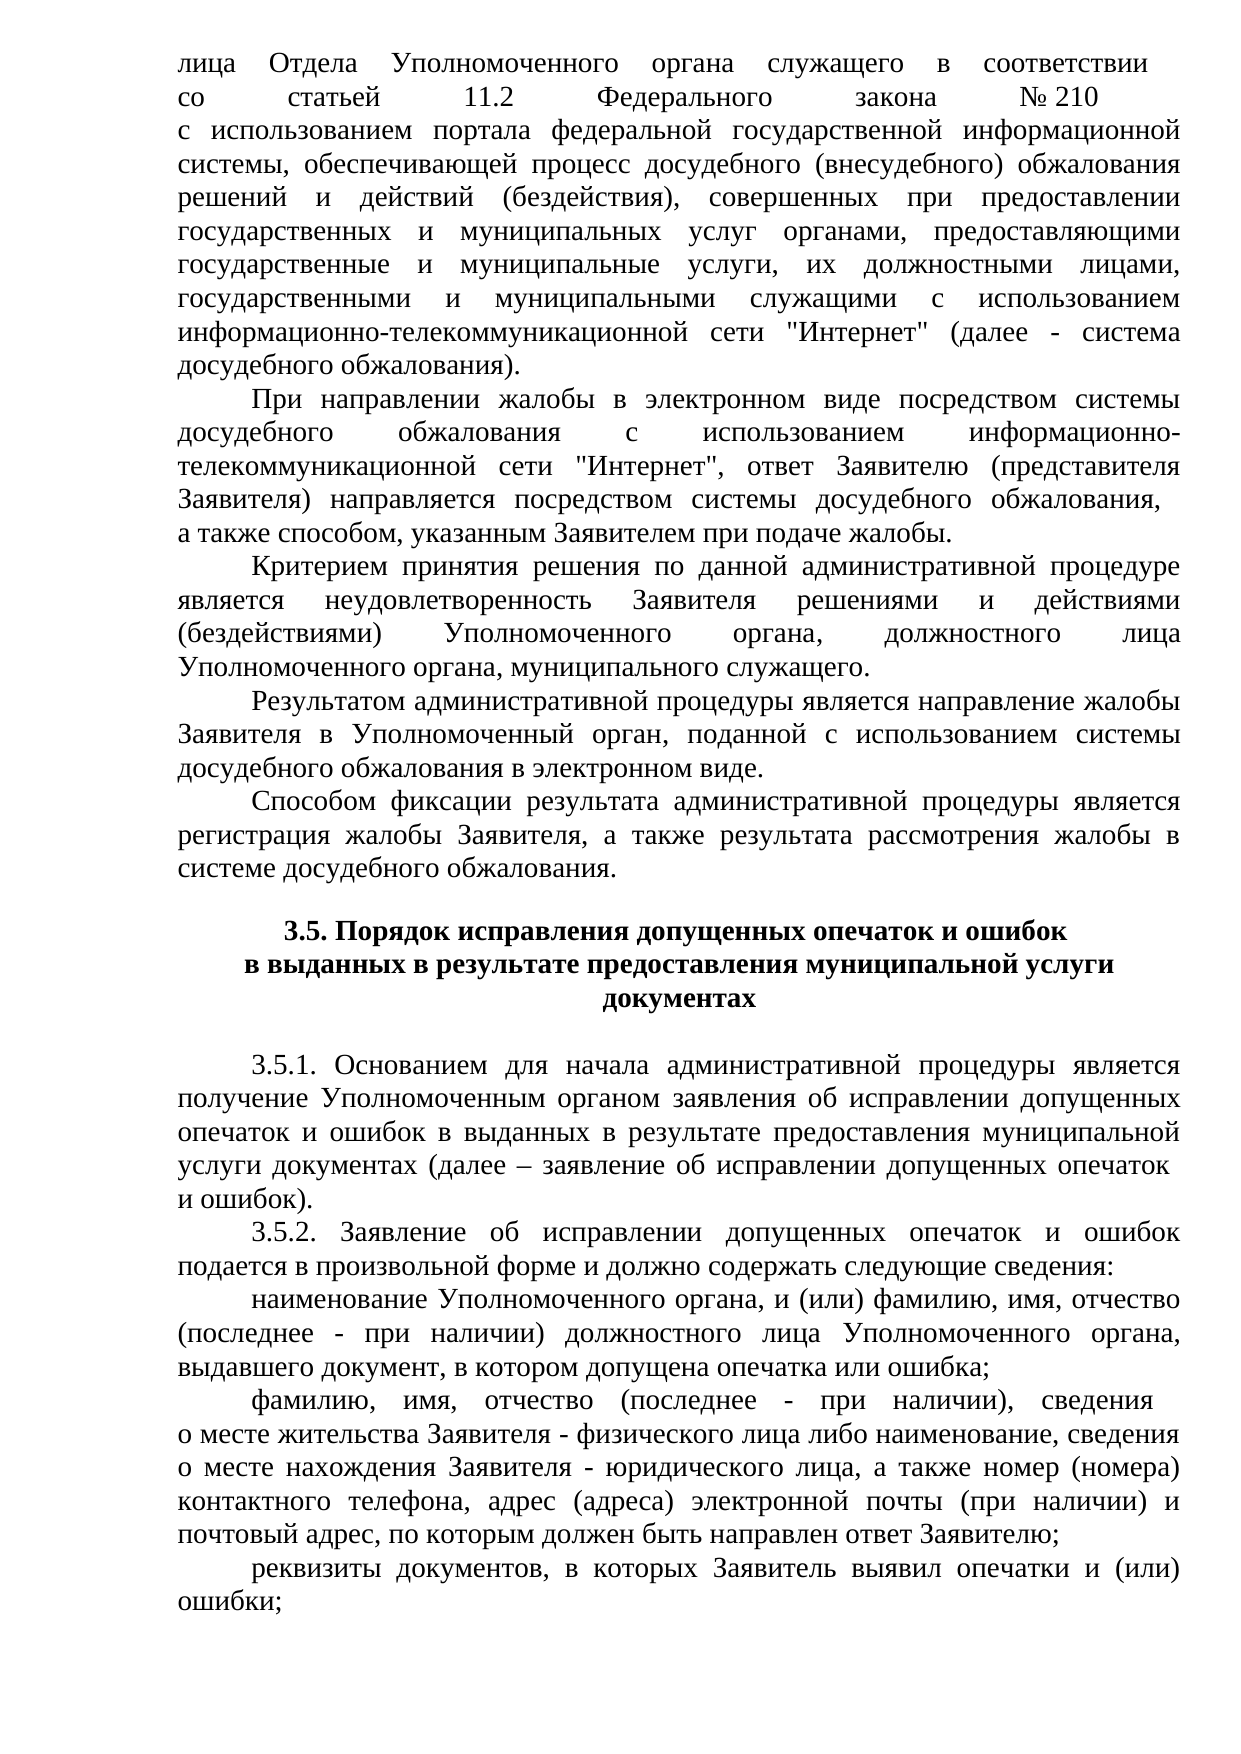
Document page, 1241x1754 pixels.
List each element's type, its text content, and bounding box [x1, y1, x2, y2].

text Критерием принятия решения по данной административной процедуре является неудовлетворенность Заявителя решениями и действиями (бездействиями) Уполномоченного органа, должностного лица Уполномоченного органа, муниципального служащего. [177, 548, 1181, 683]
text При направлении жалобы в электронном виде посредством системы досудебного обжалования с использованием информационно-телекоммуникационной сети "Интернет", ответ Заявителю (представителя Заявителя) направляется посредством системы досудебного обжалования, а также способом, указанным Заявителем при подаче жалобы. [177, 381, 1181, 548]
text 3.5.2. Заявление об исправлении допущенных опечаток и ошибок подается в произвольной форме и должно содержать следующие сведения: [177, 1214, 1181, 1282]
text 3.5.1. Основанием для начала административной процедуры является получение Уполномоченным органом заявления об исправлении допущенных опечаток и ошибок в выданных в результате предоставления муниципальной услуги документах (далее – заявление об исправлении допущенных опечаток и ошибок). [177, 1047, 1181, 1214]
text лица Отдела Уполномоченного органа служащего в соответствии со статьей 11.2 Федерального закона № 210 с использованием портала федеральной государственной информационной системы, обеспечивающей процесс досудебного (внесудебного) обжалования решений и действий (бездействия), совершенных при предоставлении государственных и муниципальных услуг органами, предоставляющими государственные и муниципальные услуги, их должностными лицами, государственными и муниципальными служащими с использованием информационно-телекоммуникационной сети "Интернет" (далее - система досудебного обжалования). [177, 45, 1181, 381]
text Способом фиксации результата административной процедуры является регистрация жалобы Заявителя, а также результата рассмотрения жалобы в системе досудебного обжалования. [177, 783, 1181, 884]
text реквизиты документов, в которых Заявитель выявил опечатки и (или) ошибки; [177, 1550, 1181, 1617]
text наименование Уполномоченного органа, и (или) фамилию, имя, отчество (последнее - при наличии) должностного лица Уполномоченного органа, выдавшего документ, в котором допущена опечатка или ошибка; [177, 1282, 1181, 1382]
text 3.5. Порядок исправления допущенных опечаток и ошибок в выданных в результате предоставления муниципальной услуги документах [177, 913, 1181, 1013]
text Результатом административной процедуры является направление жалобы Заявителя в Уполномоченный орган, поданной с использованием системы досудебного обжалования в электронном виде. [177, 683, 1181, 783]
text фамилию, имя, отчество (последнее - при наличии), сведения о месте жительства Заявителя - физического лица либо наименование, сведения о месте нахождения Заявителя - юридического лица, а также номер (номера) контактного телефона, адрес (адреса) электронной почты (при наличии) и почтовый адрес, по которым должен быть направлен ответ Заявителю; [177, 1382, 1181, 1550]
